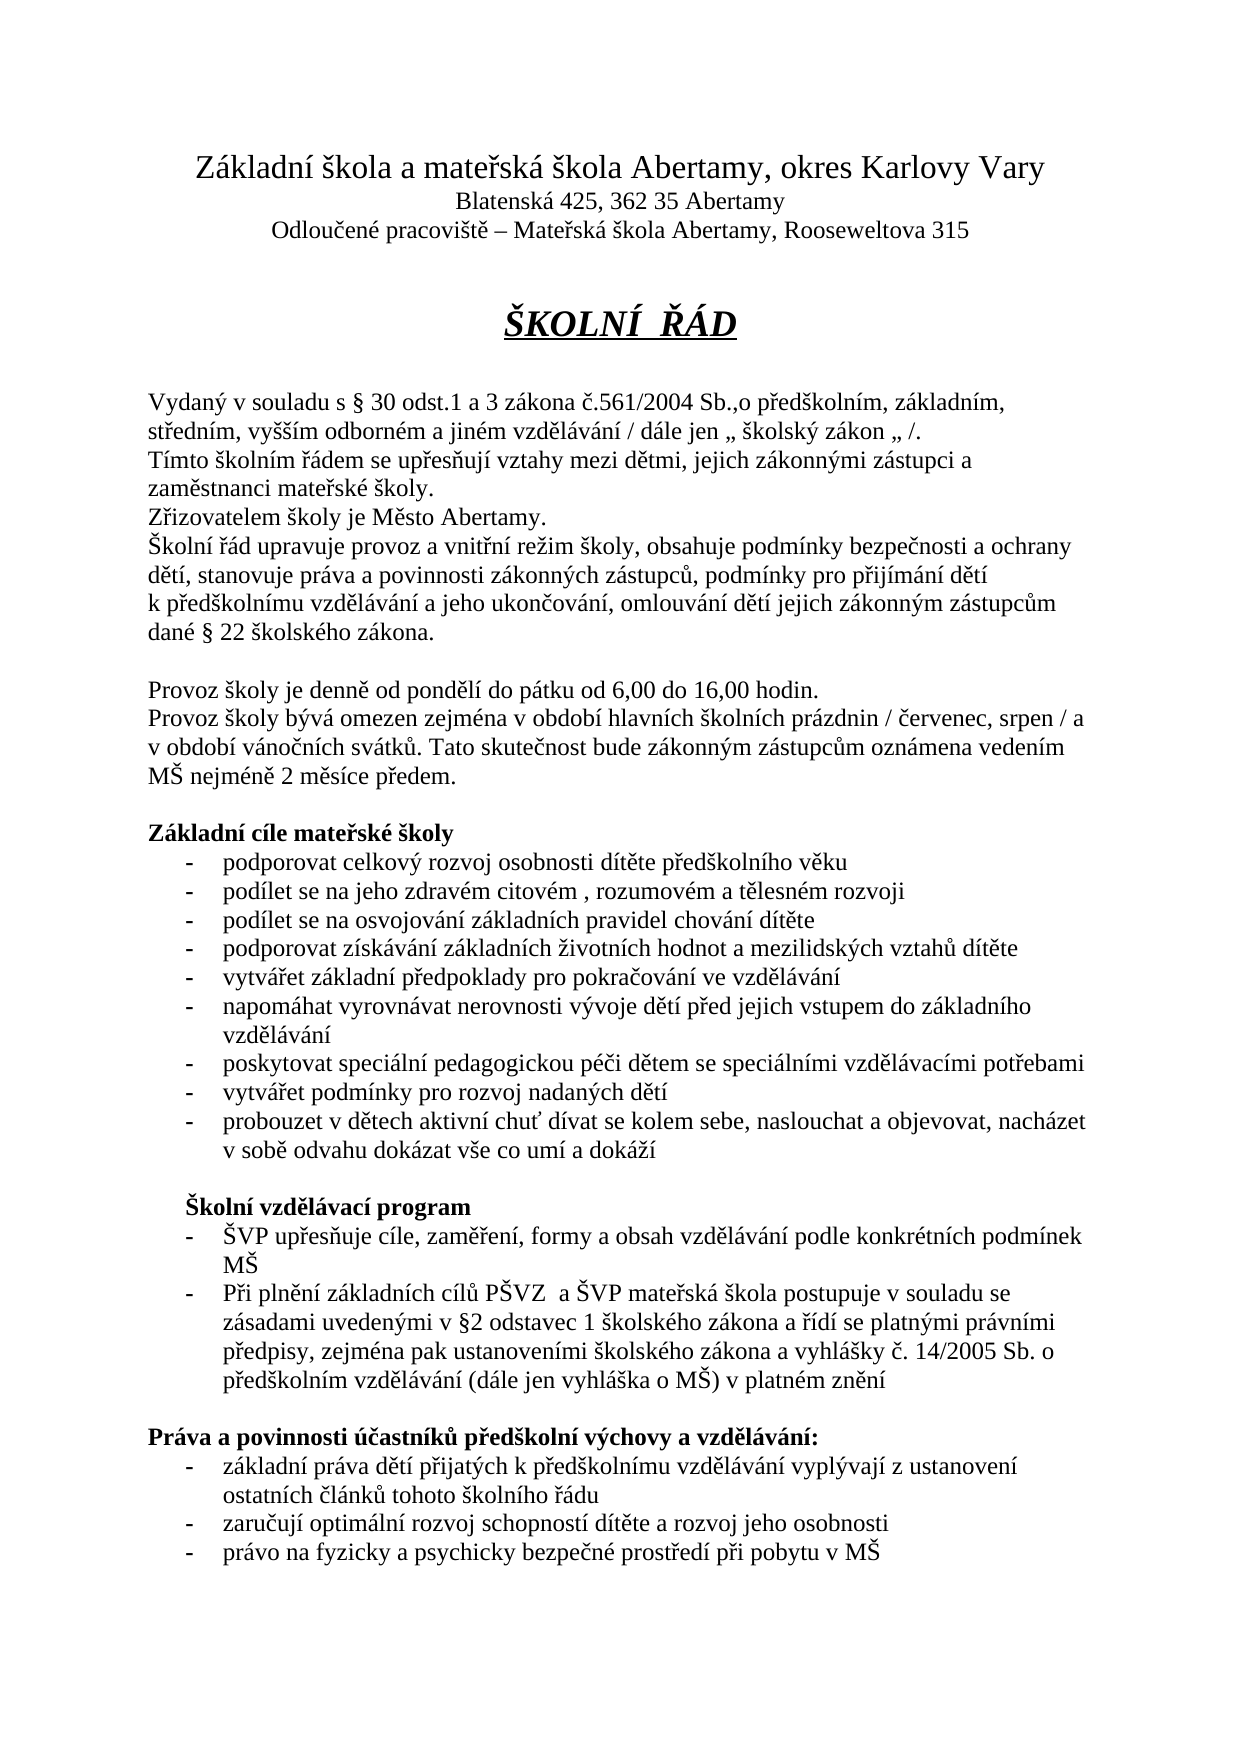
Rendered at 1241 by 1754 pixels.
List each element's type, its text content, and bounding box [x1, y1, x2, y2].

subtitle Základní škola a mateřská škola Abertamy, okres Karlovy Vary [148, 148, 1093, 186]
subtitle Základní cíle mateřské školy [148, 818, 1093, 847]
list Při plnění základních cílů PŠVZ a ŠVP mateřská škola postupuje v souladu se zásadami uvedenými v §2 odstavec 1 školského zákona a řídí se platnými právními předpisy, zejména pak ustanoveními školského zákona a vyhlášky č. 14/2005 Sb. o předškolním vzdělávání (dále jen vyhláška o MŠ) v platném znění [185, 1278, 1093, 1393]
text Provoz školy bývá omezen zejména v období hlavních školních prázdnin / červenec, srpen / a v období vánočních svátků. Tato skutečnost bude zákonným zástupcům oznámena vedením MŠ nejméně 2 měsíce předem. [148, 703, 1093, 790]
list vytvářet podmínky pro rozvoj nadaných dětí [185, 1077, 1093, 1106]
subtitle Blatenská 425, 362 35 Abertamy [148, 186, 1093, 215]
text Školní řád upravuje provoz a vnitřní režim školy, obsahuje podmínky bezpečnosti a ochrany dětí, stanovuje práva a povinnosti zákonných zástupců, podmínky pro přijímání dětí k předškolnímu vzdělávání a jeho ukončování, omlouvání dětí jejich zákonným zástupcům dané § 22 školského zákona. [148, 531, 1093, 646]
list právo na fyzicky a psychicky bezpečné prostředí při pobytu v MŠ [185, 1537, 1093, 1566]
list vytvářet základní předpoklady pro pokračování ve vzdělávání [185, 962, 1093, 991]
text Vydaný v souladu s § 30 odst.1 a 3 zákona č.561/2004 Sb.,o předškolním, základním, středním, vyšším odborném a jiném vzdělávání / dále jen „ školský zákon „ /. [148, 387, 1093, 445]
list podporovat celkový rozvoj osobnosti dítěte předškolního věku [185, 847, 1093, 876]
subtitle Odloučené pracoviště – Mateřská škola Abertamy, Rooseweltova 315 [148, 215, 1093, 243]
list základní práva dětí přijatých k předškolnímu vzdělávání vyplývají z ustanovení ostatních článků tohoto školního řádu [185, 1451, 1093, 1508]
list podílet se na osvojování základních pravidel chování dítěte [185, 905, 1093, 933]
list zaručují optimální rozvoj schopností dítěte a rozvoj jeho osobnosti [185, 1508, 1093, 1537]
list poskytovat speciální pedagogickou péči dětem se speciálními vzdělávacími potřebami [185, 1048, 1093, 1077]
text Tímto školním řádem se upřesňují vztahy mezi dětmi, jejich zákonnými zástupci a zaměstnanci mateřské školy. [148, 445, 1093, 502]
list podporovat získávání základních životních hodnot a mezilidských vztahů dítěte [185, 933, 1093, 962]
list podílet se na jeho zdravém citovém , rozumovém a tělesném rozvoji [185, 876, 1093, 905]
subtitle Školní vzdělávací program [185, 1192, 1093, 1221]
list probouzet v dětech aktivní chuť dívat se kolem sebe, naslouchat a objevovat, nacházet v sobě odvahu dokázat vše co umí a dokáží [185, 1106, 1093, 1163]
list ŠVP upřesňuje cíle, zaměření, formy a obsah vzdělávání podle konkrétních podmínek MŠ [185, 1221, 1093, 1278]
text Provoz školy je denně od pondělí do pátku od 6,00 do 16,00 hodin. [148, 675, 1093, 703]
subtitle ŠKOLNÍ ŘÁD [148, 301, 1093, 344]
subtitle Práva a povinnosti účastníků předškolní výchovy a vzdělávání: [148, 1422, 1093, 1451]
list napomáhat vyrovnávat nerovnosti vývoje dětí před jejich vstupem do základního vzdělávání [185, 991, 1093, 1048]
text Zřizovatelem školy je Město Abertamy. [148, 502, 1093, 531]
